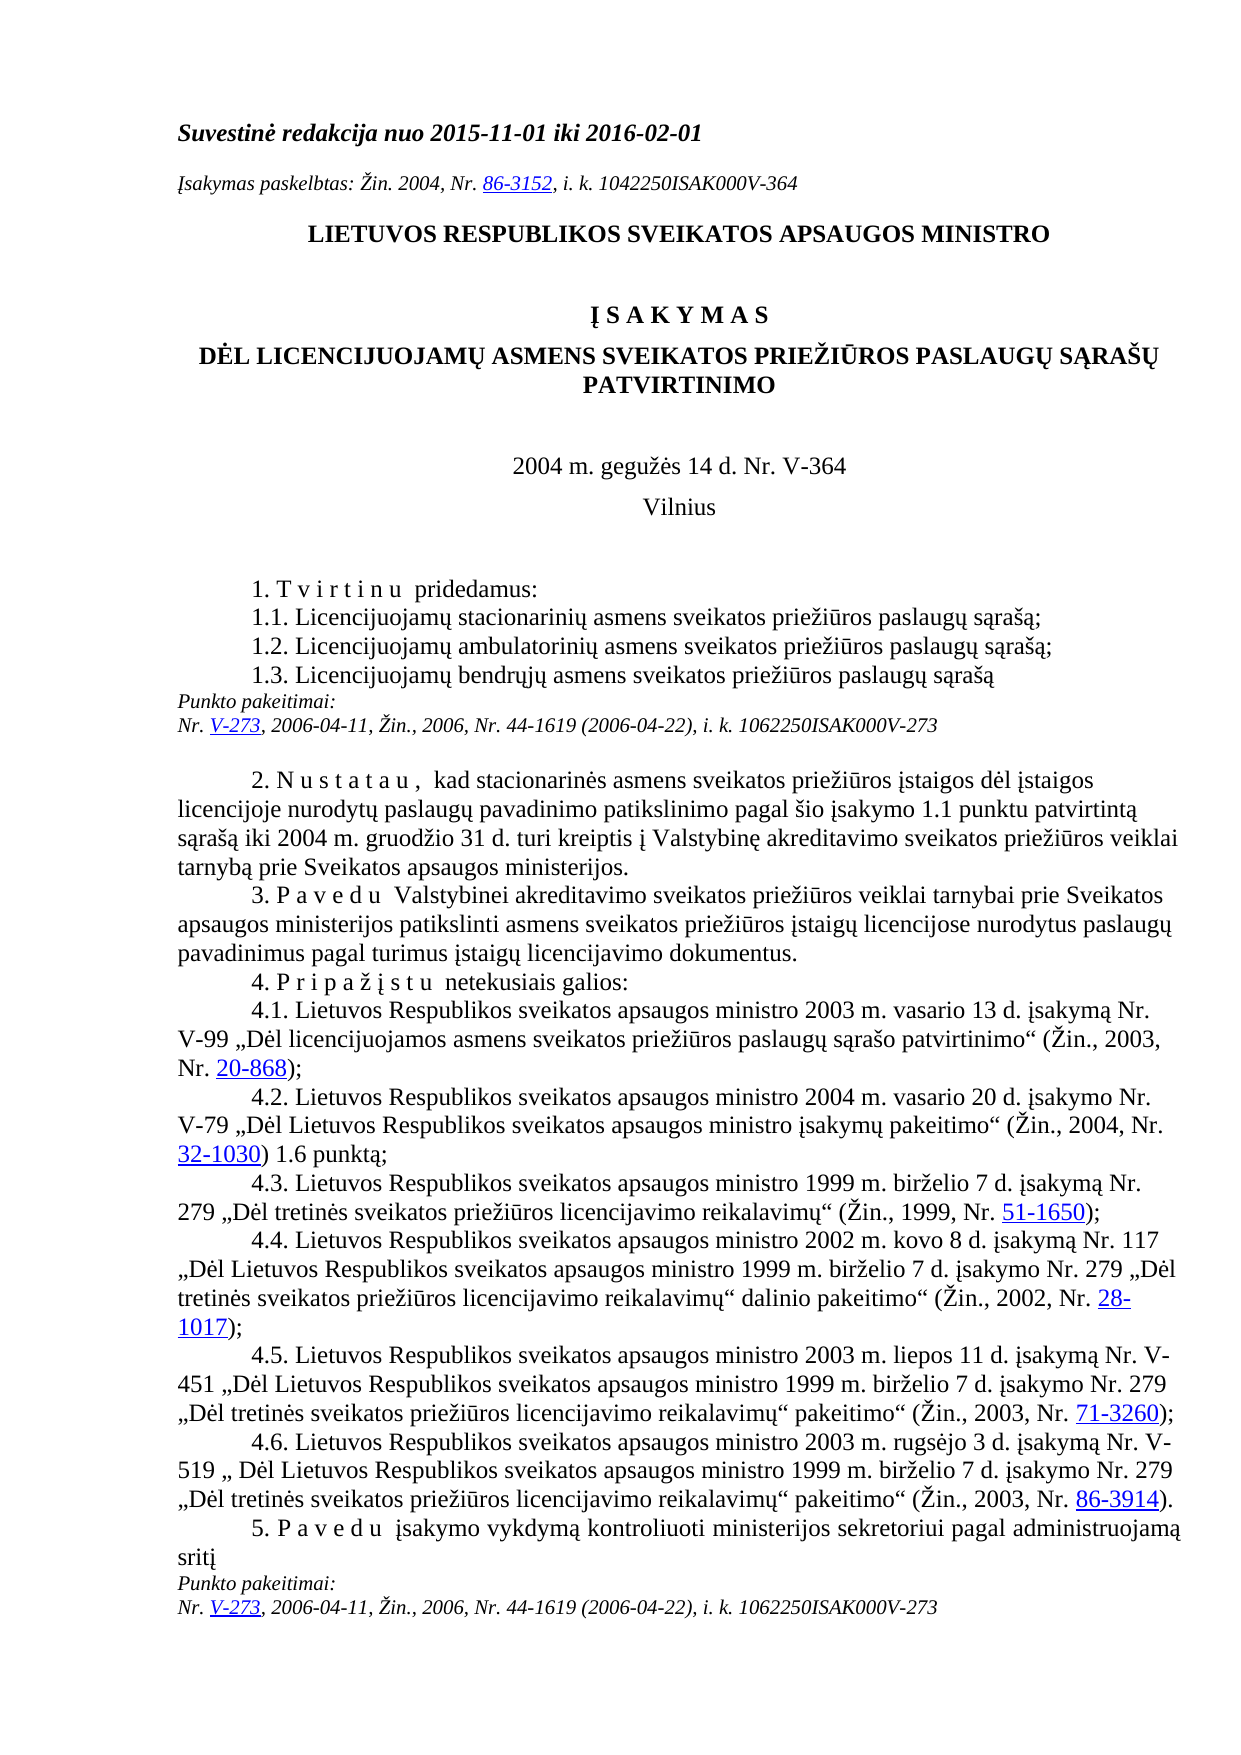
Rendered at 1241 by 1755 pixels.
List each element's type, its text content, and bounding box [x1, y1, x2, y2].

text 1.1. Licencijuojamų stacionarinių asmens sveikatos priežiūros paslaugų sąrašą; [177, 602, 1181, 631]
text Nr. V-273, 2006-04-11, Žin., 2006, Nr. 44-1619 (2006-04-22), i. k. 1062250ISAK000V-273 [177, 713, 1181, 737]
text 4. Pripažįstu netekusiais galios: [177, 967, 1181, 996]
text DĖL LICENCIJUOJAMŲ ASMENS SVEIKATOS PRIEŽIŪROS PASLAUGŲ SĄRAŠŲ PATVIRTINIMO [177, 341, 1181, 399]
text Nr. V-273, 2006-04-11, Žin., 2006, Nr. 44-1619 (2006-04-22), i. k. 1062250ISAK000V-273 [177, 1594, 1181, 1619]
text 4.2. Lietuvos Respublikos sveikatos apsaugos ministro 2004 m. vasario 20 d. įsakymo Nr. V-79 „Dėl Lietuvos Respublikos sveikatos apsaugos ministro įsakymų pakeitimo“ (Žin., 2004, Nr. 32-1030) 1.6 punktą; [177, 1082, 1181, 1168]
text 4.6. Lietuvos Respublikos sveikatos apsaugos ministro 2003 m. rugsėjo 3 d. įsakymą Nr. V-519 „ Dėl Lietuvos Respublikos sveikatos apsaugos ministro 1999 m. birželio 7 d. įsakymo Nr. 279 „Dėl tretinės sveikatos priežiūros licencijavimo reikalavimų“ pakeitimo“ (Žin., 2003, Nr. 86-3914). [177, 1427, 1181, 1513]
text 4.3. Lietuvos Respublikos sveikatos apsaugos ministro 1999 m. birželio 7 d. įsakymą Nr. 279 „Dėl tretinės sveikatos priežiūros licencijavimo reikalavimų“ (Žin., 1999, Nr. 51-1650); [177, 1168, 1181, 1226]
text 4.5. Lietuvos Respublikos sveikatos apsaugos ministro 2003 m. liepos 11 d. įsakymą Nr. V-451 „Dėl Lietuvos Respublikos sveikatos apsaugos ministro 1999 m. birželio 7 d. įsakymo Nr. 279 „Dėl tretinės sveikatos priežiūros licencijavimo reikalavimų“ pakeitimo“ (Žin., 2003, Nr. 71-3260); [177, 1341, 1181, 1427]
text 3. Pavedu Valstybinei akreditavimo sveikatos priežiūros veiklai tarnybai prie Sveikatos apsaugos ministerijos patikslinti asmens sveikatos priežiūros įstaigų licencijose nurodytus paslaugų pavadinimus pagal turimus įstaigų licencijavimo dokumentus. [177, 881, 1181, 967]
text Į S A K Y M A S [177, 301, 1181, 329]
text 1. Tvirtinu pridedamus: [177, 574, 1181, 602]
text 4.4. Lietuvos Respublikos sveikatos apsaugos ministro 2002 m. kovo 8 d. įsakymą Nr. 117 „Dėl Lietuvos Respublikos sveikatos apsaugos ministro 1999 m. birželio 7 d. įsakymo Nr. 279 „Dėl tretinės sveikatos priežiūros licencijavimo reikalavimų“ dalinio pakeitimo“ (Žin., 2002, Nr. 28-1017); [177, 1226, 1181, 1341]
text 2. Nustatau, kad stacionarinės asmens sveikatos priežiūros įstaigos dėl įstaigos licencijoje nurodytų paslaugų pavadinimo patikslinimo pagal šio įsakymo 1.1 punktu patvirtintą sąrašą iki 2004 m. gruodžio 31 d. turi kreiptis į Valstybinę akreditavimo sveikatos priežiūros veiklai tarnybą prie Sveikatos apsaugos ministerijos. [177, 766, 1181, 881]
text 1.3. Licencijuojamų bendrųjų asmens sveikatos priežiūros paslaugų sąrašą [177, 660, 1181, 689]
text Vilnius [177, 492, 1181, 521]
text 5. Pavedu įsakymo vykdymą kontroliuoti ministerijos sekretoriui pagal administruojamą sritį [177, 1513, 1181, 1571]
text LIETUVOS RESPUBLIKOS SVEIKATOS APSAUGOS MINISTRO [177, 219, 1181, 248]
text Punkto pakeitimai: [177, 1571, 1181, 1594]
text 1.2. Licencijuojamų ambulatorinių asmens sveikatos priežiūros paslaugų sąrašą; [177, 631, 1181, 660]
text Punkto pakeitimai: [177, 689, 1181, 713]
text 4.1. Lietuvos Respublikos sveikatos apsaugos ministro 2003 m. vasario 13 d. įsakymą Nr. V-99 „Dėl licencijuojamos asmens sveikatos priežiūros paslaugų sąrašo patvirtinimo“ (Žin., 2003, Nr. 20-868); [177, 996, 1181, 1082]
text Suvestinė redakcija nuo 2015-11-01 iki 2016-02-01 [177, 118, 1181, 147]
text 2004 m. gegužės 14 d. Nr. V-364 [177, 451, 1181, 480]
text Įsakymas paskelbtas: Žin. 2004, Nr. 86-3152, i. k. 1042250ISAK000V-364 [177, 171, 1181, 195]
